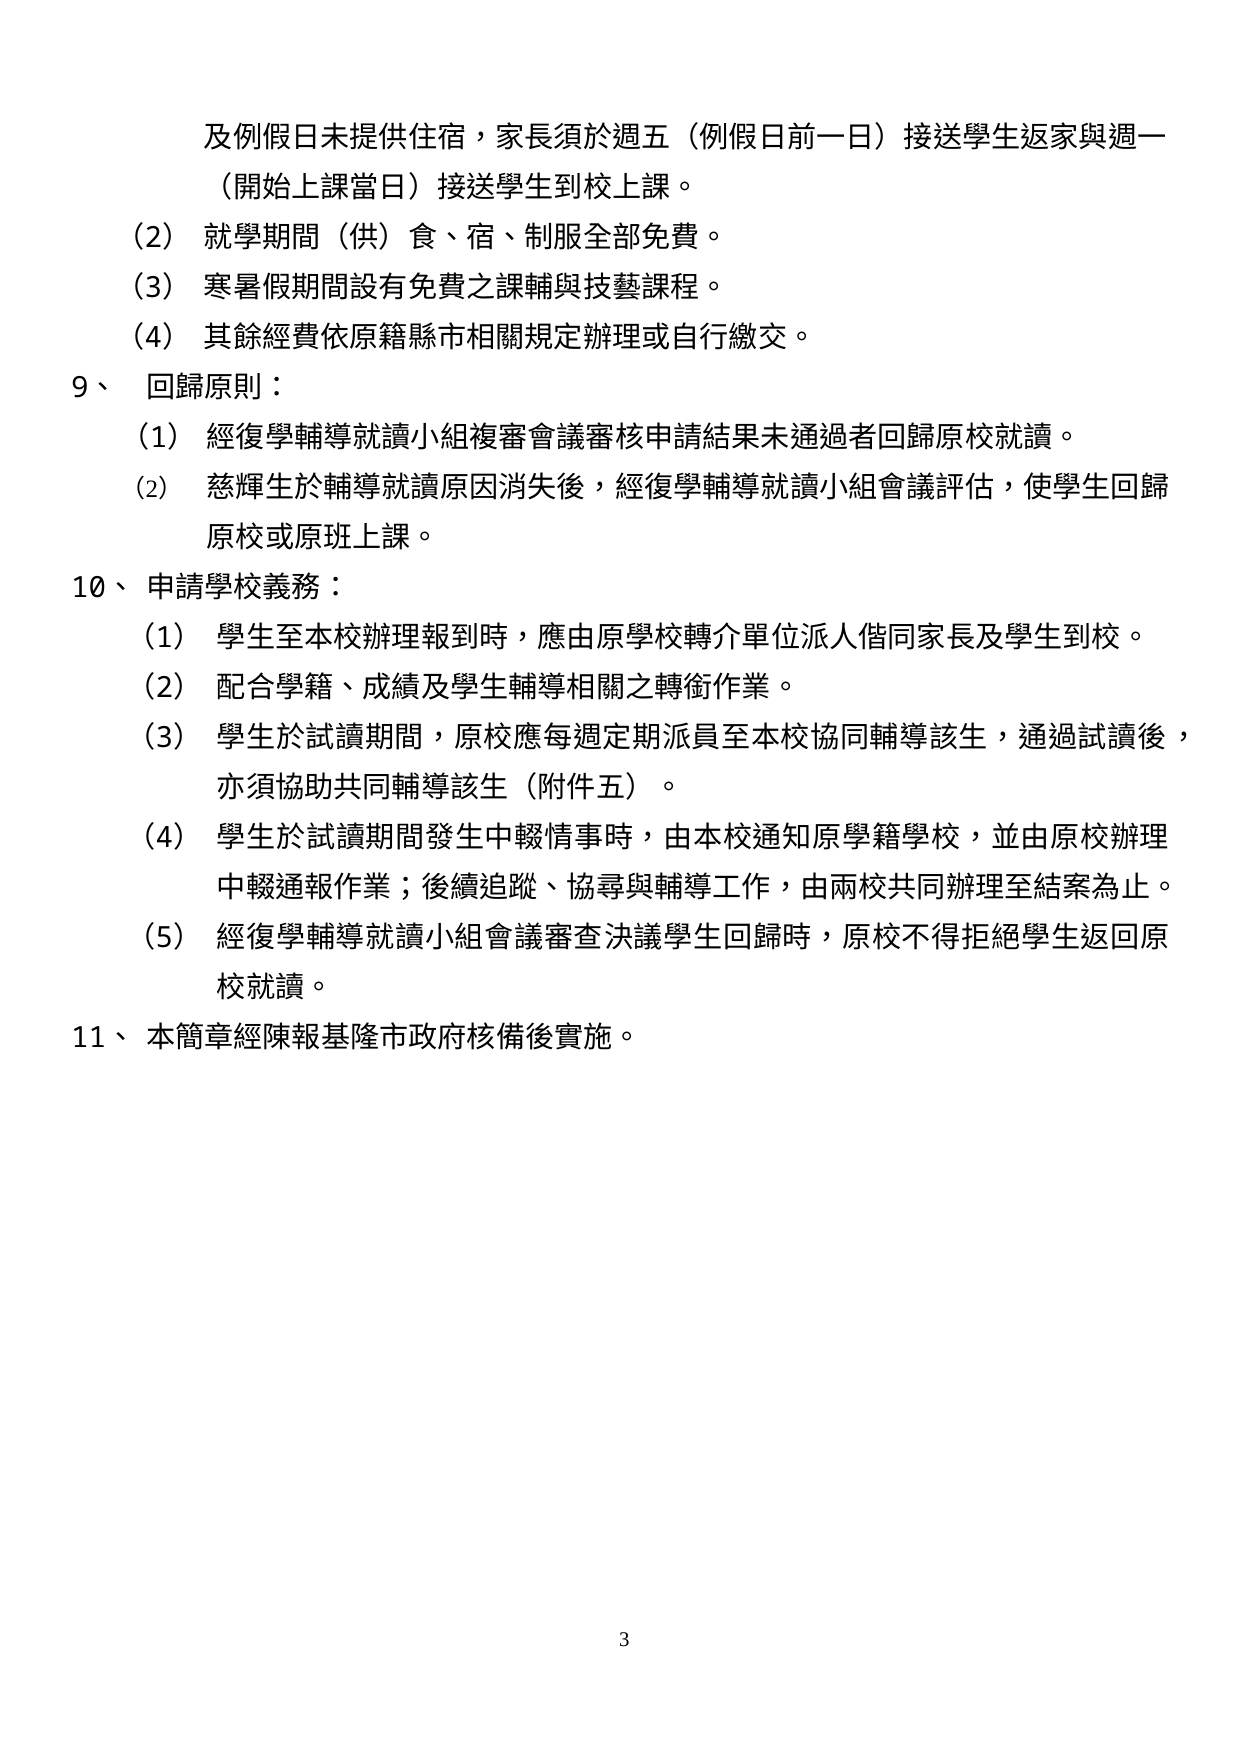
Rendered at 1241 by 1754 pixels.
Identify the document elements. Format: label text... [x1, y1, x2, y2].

list 回歸原則： [71, 358, 1169, 408]
list 學生於試讀期間，原校應每週定期派員至本校協同輔導該生，通過試讀後，亦須協助共同輔導該生（附件五）。 [126, 708, 1169, 808]
list 學生至本校辦理報到時，應由原學校轉介單位派人偕同家長及學生到校。 [126, 608, 1169, 658]
list 學生於試讀期間發生中輟情事時，由本校通知原學籍學校，並由原校辦理中輟通報作業；後續追蹤、協尋與輔導工作，由兩校共同辦理至結案為止。 [126, 808, 1169, 908]
list 本簡章經陳報基隆市政府核備後實施。 [71, 1008, 1169, 1058]
list 就學期間（供）食、宿、制服全部免費。 [115, 208, 1169, 258]
list 申請學校義務： [71, 558, 1169, 608]
list 寒暑假期間設有免費之課輔與技藝課程。 [115, 258, 1169, 308]
list 經復學輔導就讀小組會議審查決議學生回歸時，原校不得拒絕學生返回原校就讀。 [126, 908, 1169, 1008]
list 經復學輔導就讀小組複審會議審核申請結果未通過者回歸原校就讀。 [120, 408, 1169, 458]
list 及例假日未提供住宿，家長須於週五（例假日前一日）接送學生返家與週一（開始上課當日）接送學生到校上課。 [115, 108, 1169, 208]
list 配合學籍、成績及學生輔導相關之轉銜作業。 [126, 658, 1169, 708]
list 慈輝生於輔導就讀原因消失後，經復學輔導就讀小組會議評估，使學生回歸原校或原班上課。 [120, 458, 1169, 558]
list 其餘經費依原籍縣市相關規定辦理或自行繳交。 [115, 308, 1169, 358]
